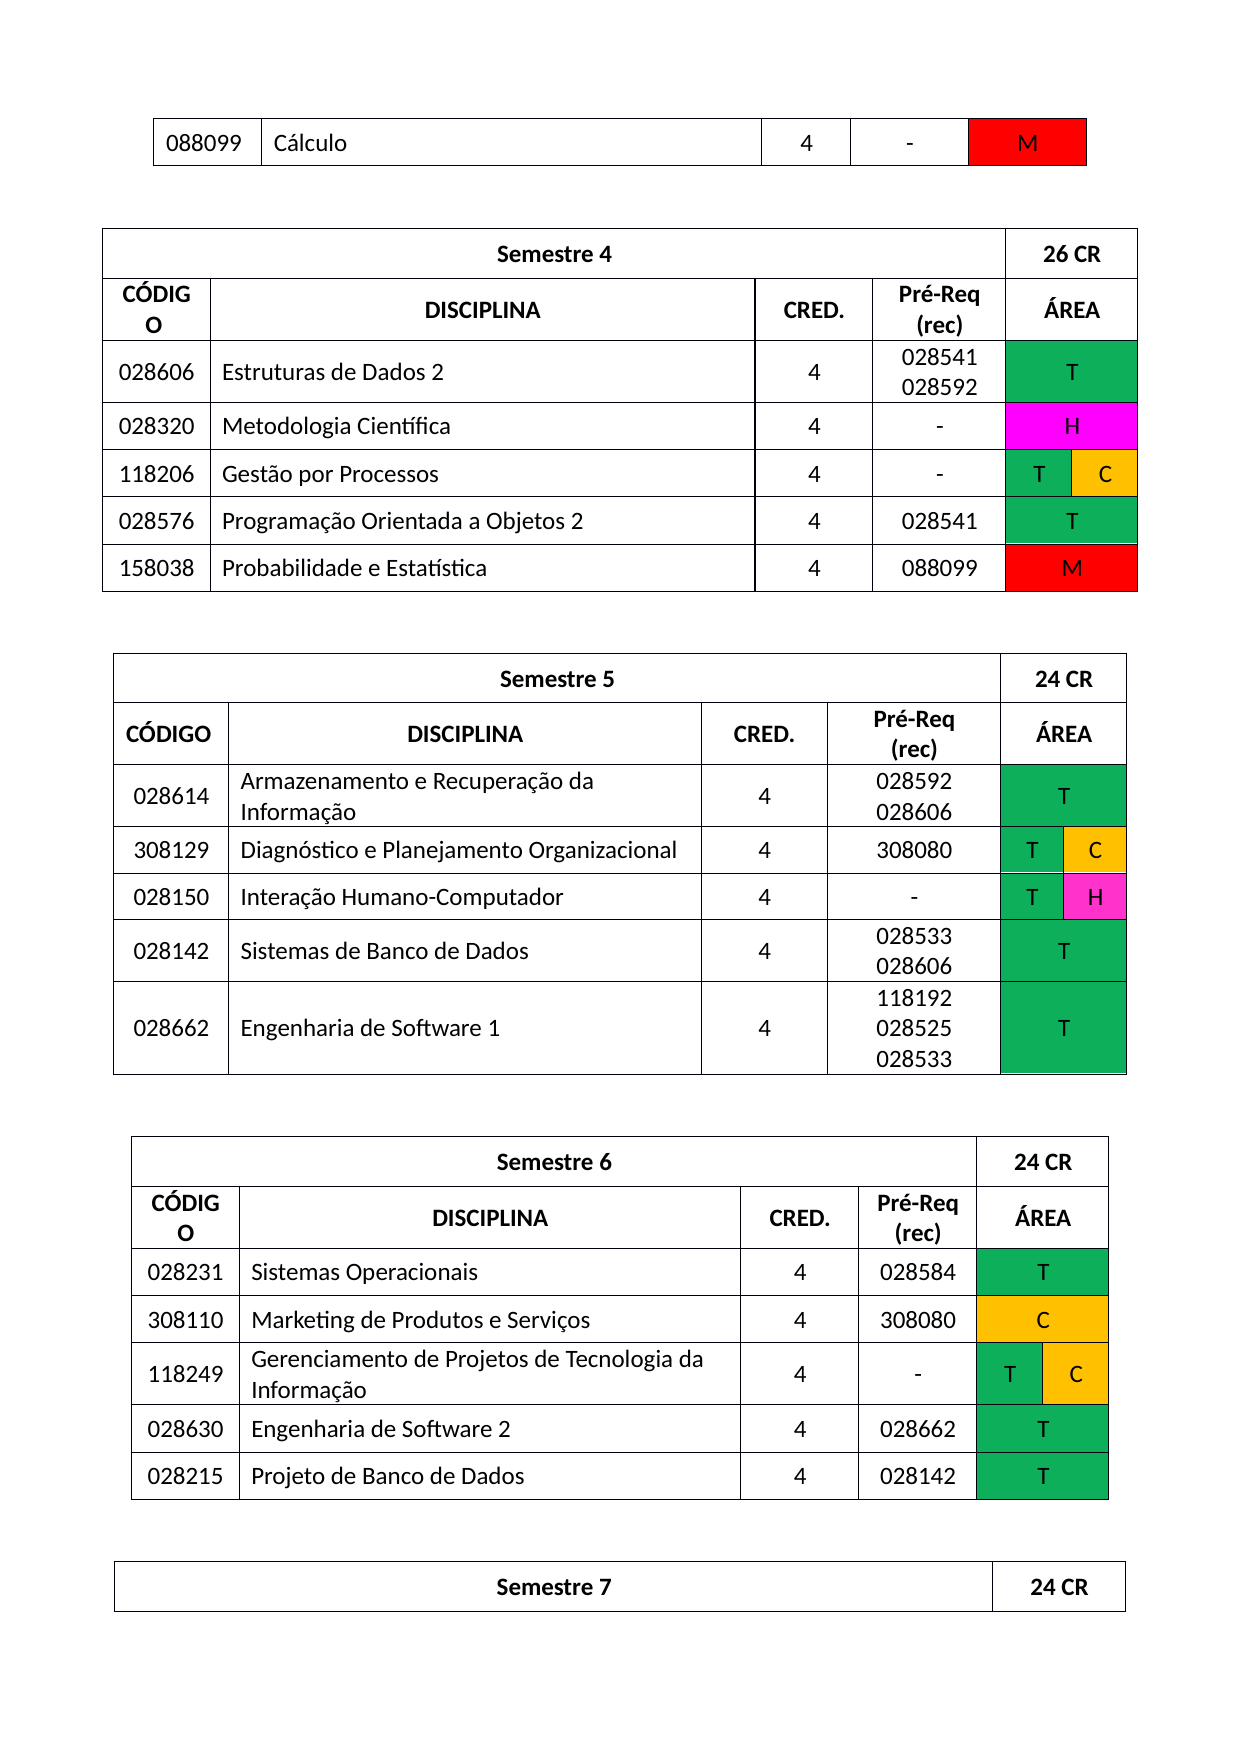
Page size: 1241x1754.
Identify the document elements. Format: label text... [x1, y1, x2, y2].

table_cell 4 [756, 341, 872, 402]
table_header Semestre 4 [103, 229, 1005, 277]
table_cell - [873, 450, 1005, 496]
table_cell 088099 [873, 545, 1005, 591]
table_cell 4 [762, 119, 850, 165]
table_cell 028592 028606 [828, 765, 1000, 826]
table_cell T [1006, 497, 1137, 543]
table_cell 028614 [114, 765, 228, 826]
table_cell 4 [702, 982, 827, 1073]
table_cell Pré-Req (rec) [828, 703, 1000, 764]
table_cell T [1001, 827, 1063, 872]
table_cell 4 [702, 827, 827, 872]
table_cell 118192 028525 028533 [828, 982, 1000, 1073]
table_cell T [1006, 341, 1137, 402]
table_cell 118249 [132, 1343, 239, 1404]
table_cell Engenharia de Software 1 [229, 982, 701, 1073]
table_cell 028541 [873, 497, 1005, 543]
table_cell Probabilidade e Estatística [211, 545, 754, 591]
table_header Semestre 5 [114, 654, 1000, 702]
table_cell 4 [741, 1249, 858, 1295]
table_cell Gerenciamento de Projetos de Tecnologia da Informação [240, 1343, 740, 1404]
table_cell 4 [756, 450, 872, 496]
table_cell T [977, 1405, 1108, 1452]
table_cell T [977, 1343, 1042, 1404]
table_cell Metodologia Científica [211, 403, 754, 449]
table_header 24 CR [977, 1137, 1108, 1186]
table_cell ÁREA [977, 1187, 1108, 1248]
table_cell 4 [756, 545, 872, 591]
table_cell Diagnóstico e Planejamento Organizacional [229, 827, 701, 872]
table_cell 4 [702, 874, 827, 919]
table_cell CRED. [756, 279, 872, 339]
table_cell 028142 [859, 1453, 976, 1499]
table_cell 118206 [103, 450, 210, 496]
table_header Semestre 6 [132, 1137, 976, 1186]
table_cell C [1043, 1343, 1108, 1404]
table_cell 4 [756, 403, 872, 449]
table_cell Gestão por Processos [211, 450, 754, 496]
table_cell Marketing de Produtos e Serviços [240, 1296, 740, 1342]
table_cell T [977, 1453, 1108, 1499]
table_cell M [1006, 545, 1137, 591]
table_cell ÁREA [1001, 703, 1126, 764]
table_cell 4 [756, 497, 872, 543]
table_cell - [828, 874, 1000, 919]
table_cell CÓDIGO [103, 279, 210, 339]
table_cell 028606 [103, 341, 210, 402]
table_cell 308080 [828, 827, 1000, 872]
table_cell - [859, 1343, 976, 1404]
table_cell 028215 [132, 1453, 239, 1499]
table_cell T [1006, 450, 1071, 496]
table_cell DISCIPLINA [229, 703, 701, 764]
table_cell 308080 [859, 1296, 976, 1342]
table_header 24 CR [993, 1562, 1125, 1611]
table_cell 308110 [132, 1296, 239, 1342]
table_cell 4 [702, 920, 827, 981]
table_cell H [1064, 874, 1126, 919]
table_cell 4 [702, 765, 827, 826]
table_cell 028630 [132, 1405, 239, 1452]
table_cell T [1001, 920, 1126, 981]
table_cell DISCIPLINA [211, 279, 754, 339]
table_cell 028150 [114, 874, 228, 919]
table_cell 028662 [114, 982, 228, 1073]
table_cell Sistemas Operacionais [240, 1249, 740, 1295]
table_cell Interação Humano-Computador [229, 874, 701, 919]
table_cell 028320 [103, 403, 210, 449]
table_cell C [1072, 450, 1137, 496]
table_cell CÓDIGO [132, 1187, 239, 1248]
table_cell Cálculo [262, 119, 761, 165]
table_cell 308129 [114, 827, 228, 872]
table_cell T [1001, 765, 1126, 826]
table_cell H [1006, 403, 1137, 449]
table_cell 028541 028592 [873, 341, 1005, 402]
table_cell 028142 [114, 920, 228, 981]
table_cell - [851, 119, 968, 165]
table_cell 4 [741, 1405, 858, 1452]
table_cell Pré-Req (rec) [859, 1187, 976, 1248]
table_cell 028576 [103, 497, 210, 543]
table_cell Estruturas de Dados 2 [211, 341, 754, 402]
table_cell Engenharia de Software 2 [240, 1405, 740, 1452]
table_cell DISCIPLINA [240, 1187, 740, 1248]
table_cell 028231 [132, 1249, 239, 1295]
table_cell T [977, 1249, 1108, 1295]
table_cell CRED. [702, 703, 827, 764]
table_cell CÓDIGO [114, 703, 228, 764]
table_cell 4 [741, 1296, 858, 1342]
table_cell - [873, 403, 1005, 449]
table_cell T [1001, 982, 1126, 1073]
table_cell 028584 [859, 1249, 976, 1295]
table_cell CRED. [741, 1187, 858, 1248]
table_cell C [977, 1296, 1108, 1342]
table_cell 028533 028606 [828, 920, 1000, 981]
table_header 24 CR [1001, 654, 1126, 702]
table_cell Programação Orientada a Objetos 2 [211, 497, 754, 543]
table_cell Armazenamento e Recuperação da Informação [229, 765, 701, 826]
table_cell ÁREA [1006, 279, 1137, 339]
table_cell Sistemas de Banco de Dados [229, 920, 701, 981]
table_header Semestre 7 [115, 1562, 992, 1611]
table_cell Projeto de Banco de Dados [240, 1453, 740, 1499]
table_cell 4 [741, 1453, 858, 1499]
table_cell M [969, 119, 1086, 165]
table_cell C [1064, 827, 1126, 872]
table_cell 088099 [154, 119, 261, 165]
table_cell 158038 [103, 545, 210, 591]
table_cell T [1001, 874, 1063, 919]
table_cell Pré-Req (rec) [873, 279, 1005, 339]
table_cell 028662 [859, 1405, 976, 1452]
table_cell 4 [741, 1343, 858, 1404]
table_header 26 CR [1006, 229, 1137, 277]
